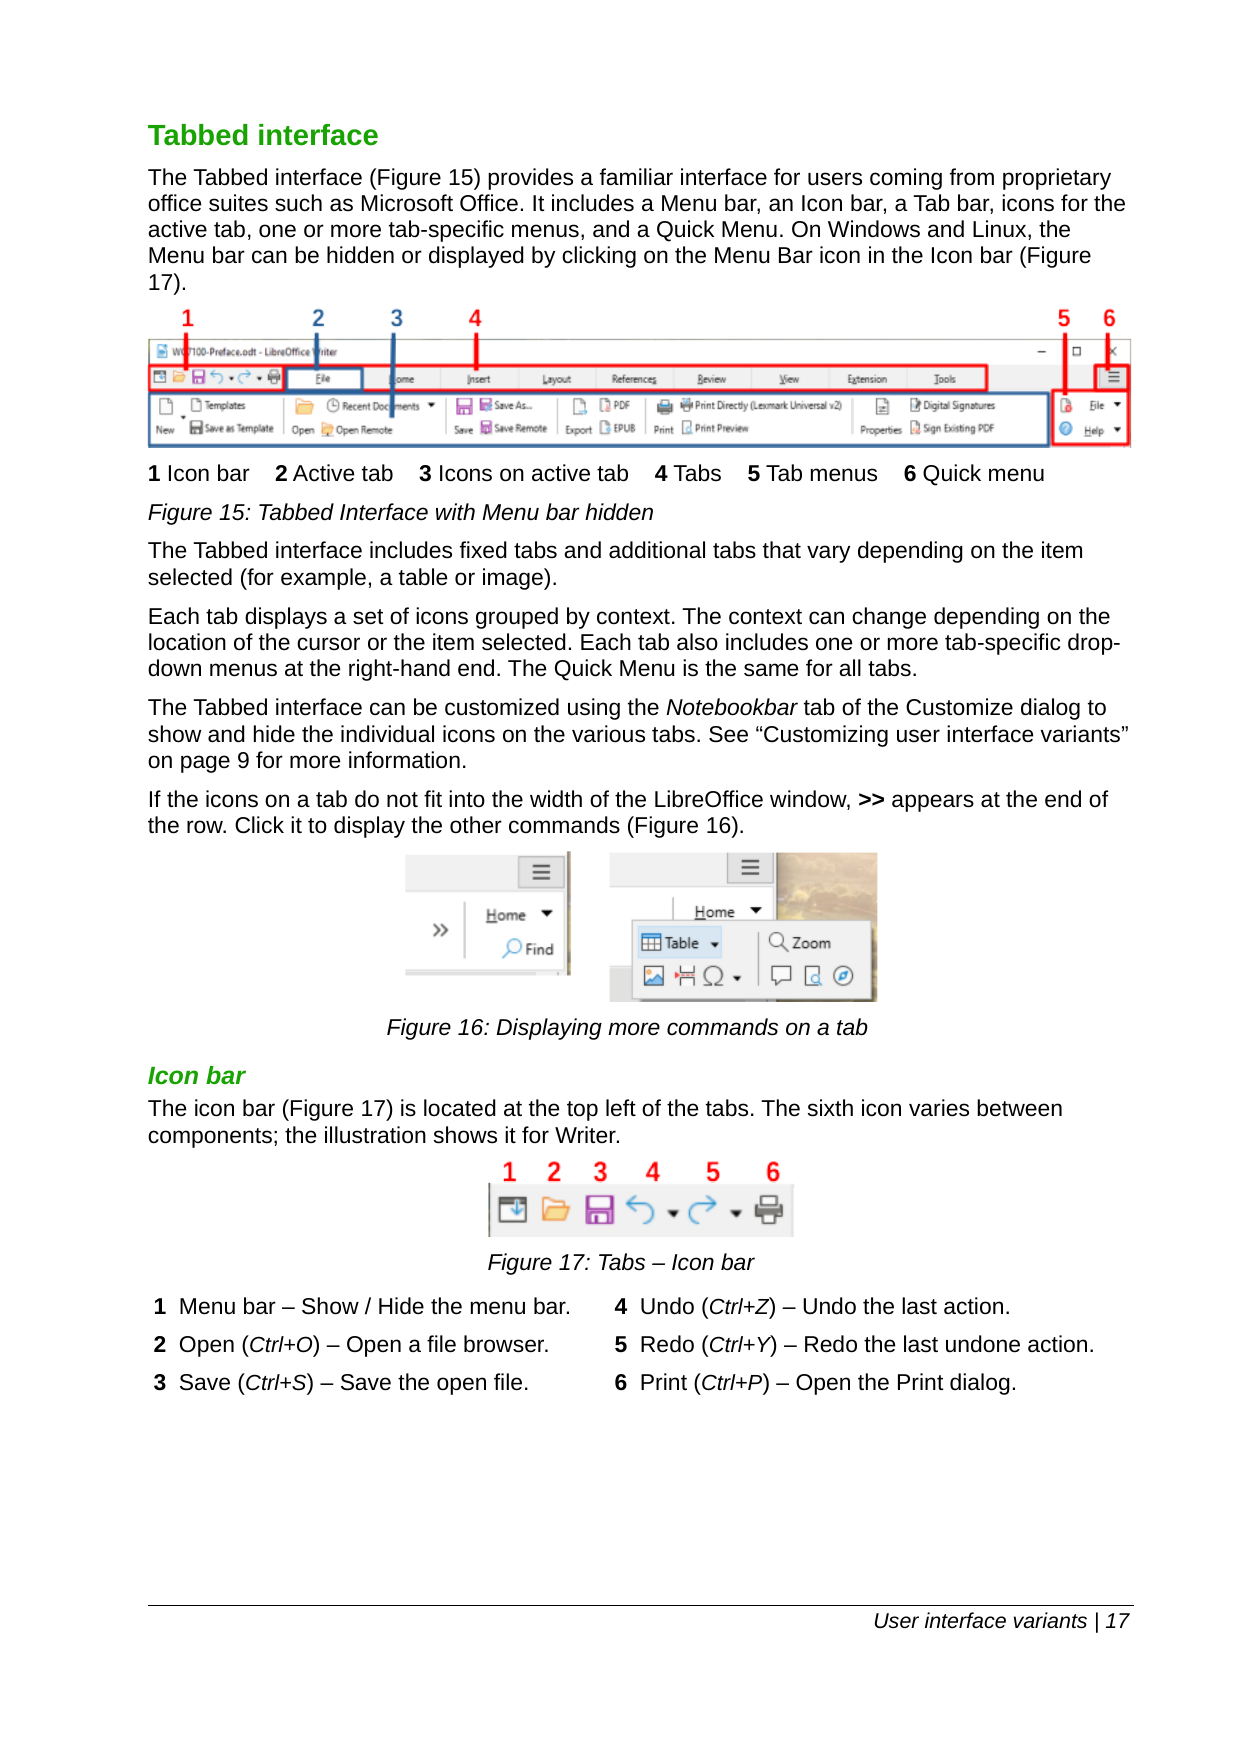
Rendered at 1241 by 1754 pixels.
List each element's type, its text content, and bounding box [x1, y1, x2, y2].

text Figure 17: Tabs – Icon bar [487, 1249, 794, 1275]
table_cell 6 Print (Ctrl+P) – Open the Print dialog. [609, 1363, 1134, 1401]
table_cell 3 Save (Ctrl+S) – Save the open file. [148, 1363, 608, 1401]
text Figure 15: Tabbed Interface with Menu bar hidden [148, 499, 1131, 525]
text The Tabbed interface (Figure 15) provides a familiar interface for users coming from proprietary office suites such as Microsoft Office. It includes a Menu bar, an Icon bar, a Tab bar, icons for the active tab, one or more tab-specific menus, and a Quick Menu. On Windows and Linux, the Menu bar can be hidden or displayed by clicking on the Menu Bar icon in the Icon bar (Figure 17). [148, 163, 1134, 295]
text The icon bar (Figure 17) is located at the top left of the tabs. The sixth icon varies between components; the illustration shows it for Writer. [148, 1095, 1134, 1148]
table_cell 5 Redo (Ctrl+Y) – Redo the last undone action. [609, 1325, 1134, 1363]
text Figure 16: Displaying more commands on a tab [386, 1014, 895, 1040]
picture [487, 1160, 795, 1237]
text The Tabbed interface can be customized using the Notebookbar tab of the Customize dialog to show and hide the individual icons on the various tabs. See “Customizing user interface variants” on page 9 for more information. [148, 694, 1134, 773]
subtitle Icon bar [148, 1061, 1134, 1089]
subtitle Tabbed interface [148, 118, 1134, 152]
text 1 Icon bar 2 Active tab 3 Icons on active tab 4 Tabs 5 Tab menus 6 Quick menu [148, 460, 1131, 486]
text The Tabbed interface includes fixed tabs and additional tabs that vary depending on the item selected (for example, a table or image). [148, 537, 1134, 590]
table_cell 2 Open (Ctrl+O) – Open a file browser. [148, 1325, 608, 1363]
table_header 1 Menu bar – Show / Hide the menu bar. [148, 1287, 608, 1325]
picture [147, 307, 1132, 448]
text If the icons on a tab do not fit into the width of the LibreOffice window, >> appears at the end of the row. Click it to display the other commands (Figure 16). [148, 786, 1134, 838]
picture [404, 851, 878, 1002]
text Each tab displays a set of icons grouped by context. The context can change depending on the location of the cursor or the item selected. Each tab also includes one or more tab-specific drop-down menus at the right-hand end. The Quick Menu is the same for all tabs. [148, 603, 1134, 682]
table_header 4 Undo (Ctrl+Z) – Undo the last action. [609, 1287, 1134, 1325]
